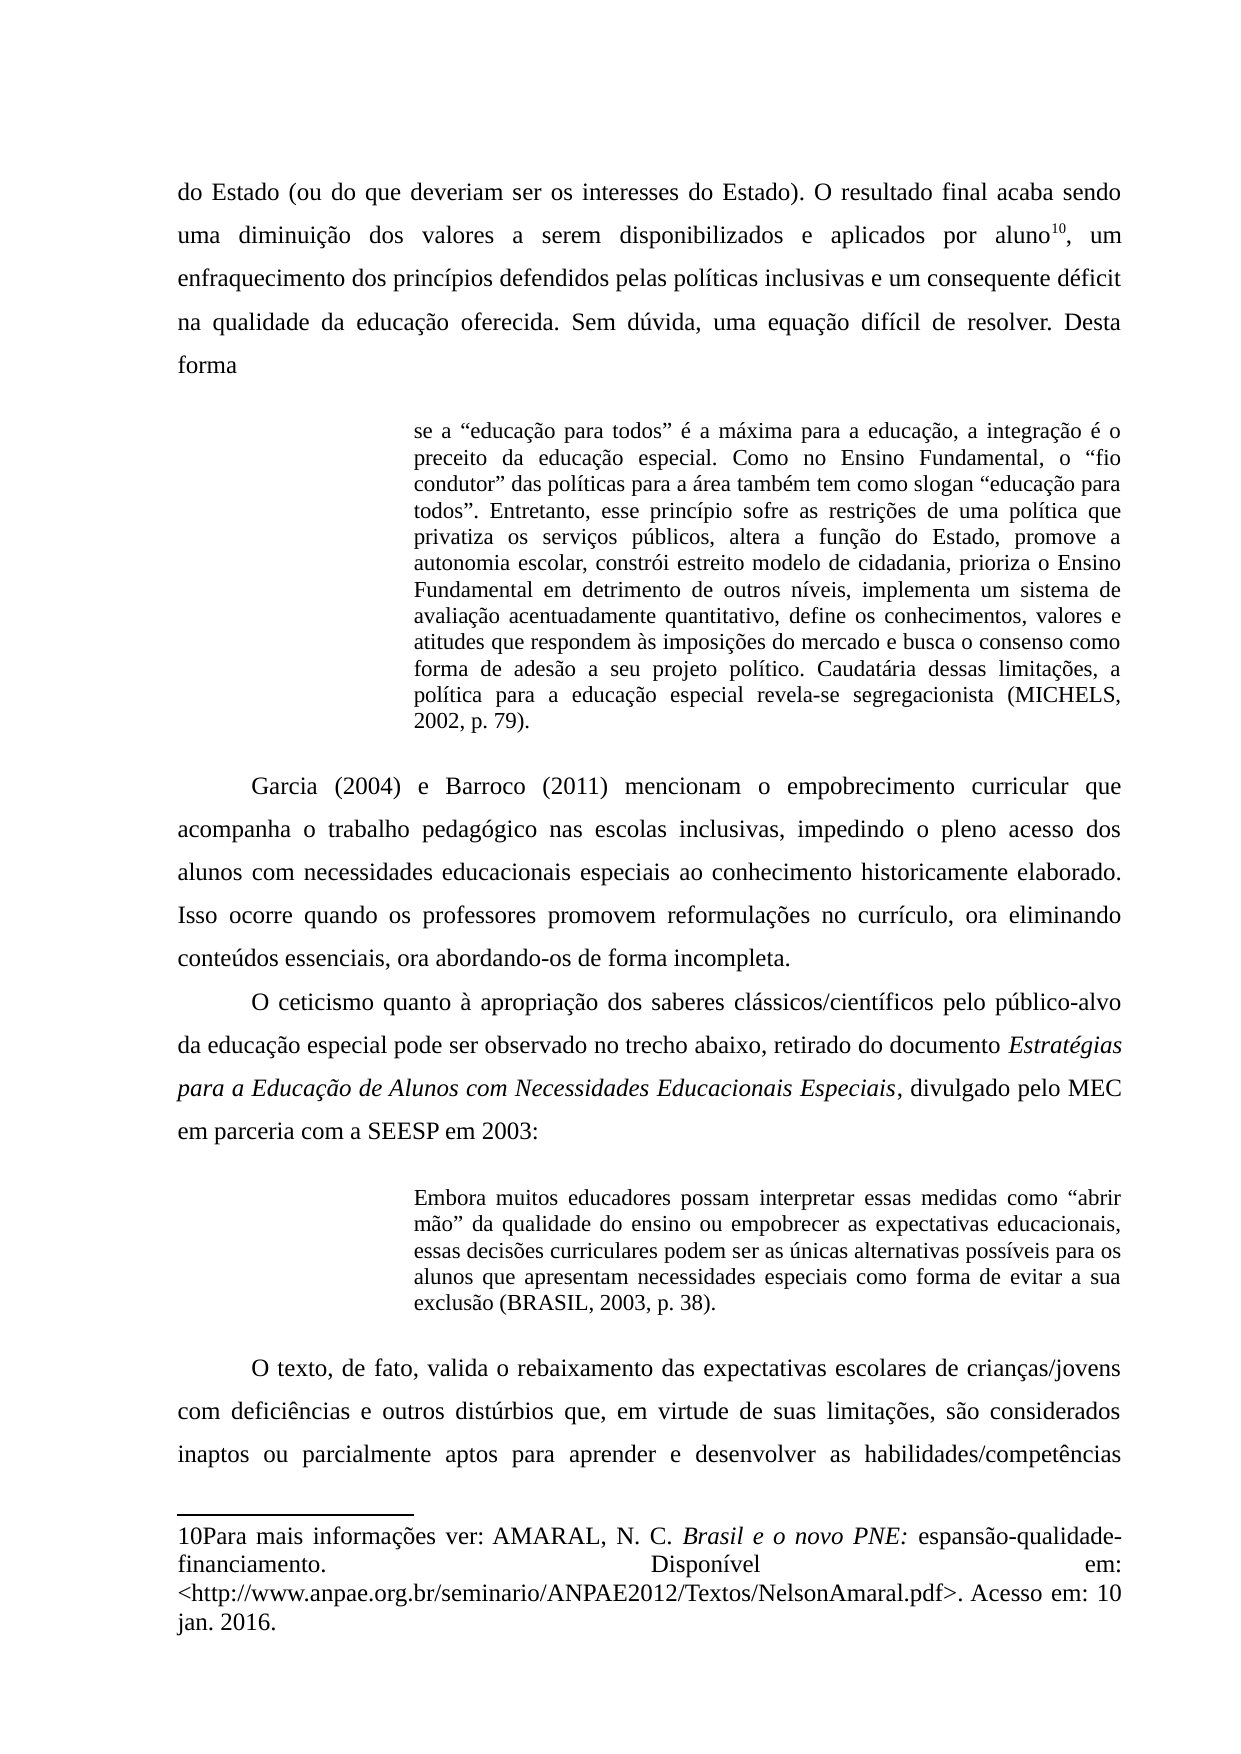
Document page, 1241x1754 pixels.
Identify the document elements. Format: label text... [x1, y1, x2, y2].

text do Estado (ou do que deveriam ser os interesses do Estado). O resultado final acaba sendo uma diminuição dos valores a serem disponibilizados e aplicados por aluno, um enfraquecimento dos princípios defendidos pelas políticas inclusivas e um consequente déficit na qualidade da educação oferecida. Sem dúvida, uma equação difícil de resolver. Desta forma [177, 177, 1122, 378]
text se a “educação para todos” é a máxima para a educação, a integração é o preceito da educação especial. Como no Ensino Fundamental, o “fio condutor” das políticas para a área também tem como slogan “educação para todos”. Entretanto, esse princípio sofre as restrições de uma política que privatiza os serviços públicos, altera a função do Estado, promove a autonomia escolar, constrói estreito modelo de cidadania, prioriza o Ensino Fundamental em detrimento de outros níveis, implementa um sistema de avaliação acentuadamente quantitativo, define os conhecimentos, valores e atitudes que respondem às imposições do mercado e busca o consenso como forma de adesão a seu projeto político. Caudatária dessas limitações, a política para a educação especial revela-se segregacionista (MICHELS, 2002, p. 79). [413, 418, 1122, 734]
text Garcia (2004) e Barroco (2011) mencionam o empobrecimento curricular que acompanha o trabalho pedagógico nas escolas inclusivas, impedindo o pleno acesso dos alunos com necessidades educacionais especiais ao conhecimento historicamente elaborado. Isso ocorre quando os professores promovem reformulações no currículo, ora eliminando conteúdos essenciais, ora abordando-os de forma incompleta. [177, 771, 1122, 972]
text O ceticismo quanto à apropriação dos saberes clássicos/científicos pelo público-alvo da educação especial pode ser observado no trecho abaixo, retirado do documento Estratégias para a Educação de Alunos com Necessidades Educacionais Especiais, divulgado pelo MEC em parceria com a SEESP em 2003: [177, 987, 1122, 1145]
text Para mais informações ver: AMARAL, N. C. Brasil e o novo PNE: espansão-qualidade-financiamento. Disponível em: <http://www.anpae.org.br/seminario/ANPAE2012/Textos/NelsonAmaral.pdf>. Acesso em: 10 jan. 2016. [177, 1521, 1122, 1636]
text Embora muitos educadores possam interpretar essas medidas como “abrir mão” da qualidade do ensino ou empobrecer as expectativas educacionais, essas decisões curriculares podem ser as únicas alternativas possíveis para os alunos que apresentam necessidades especiais como forma de evitar a sua exclusão (BRASIL, 2003, p. 38). [413, 1184, 1122, 1316]
text O texto, de fato, valida o rebaixamento das expectativas escolares de crianças/jovens com deficiências e outros distúrbios que, em virtude de suas limitações, são considerados inaptos ou parcialmente aptos para aprender e desenvolver as habilidades/competências [177, 1353, 1122, 1468]
